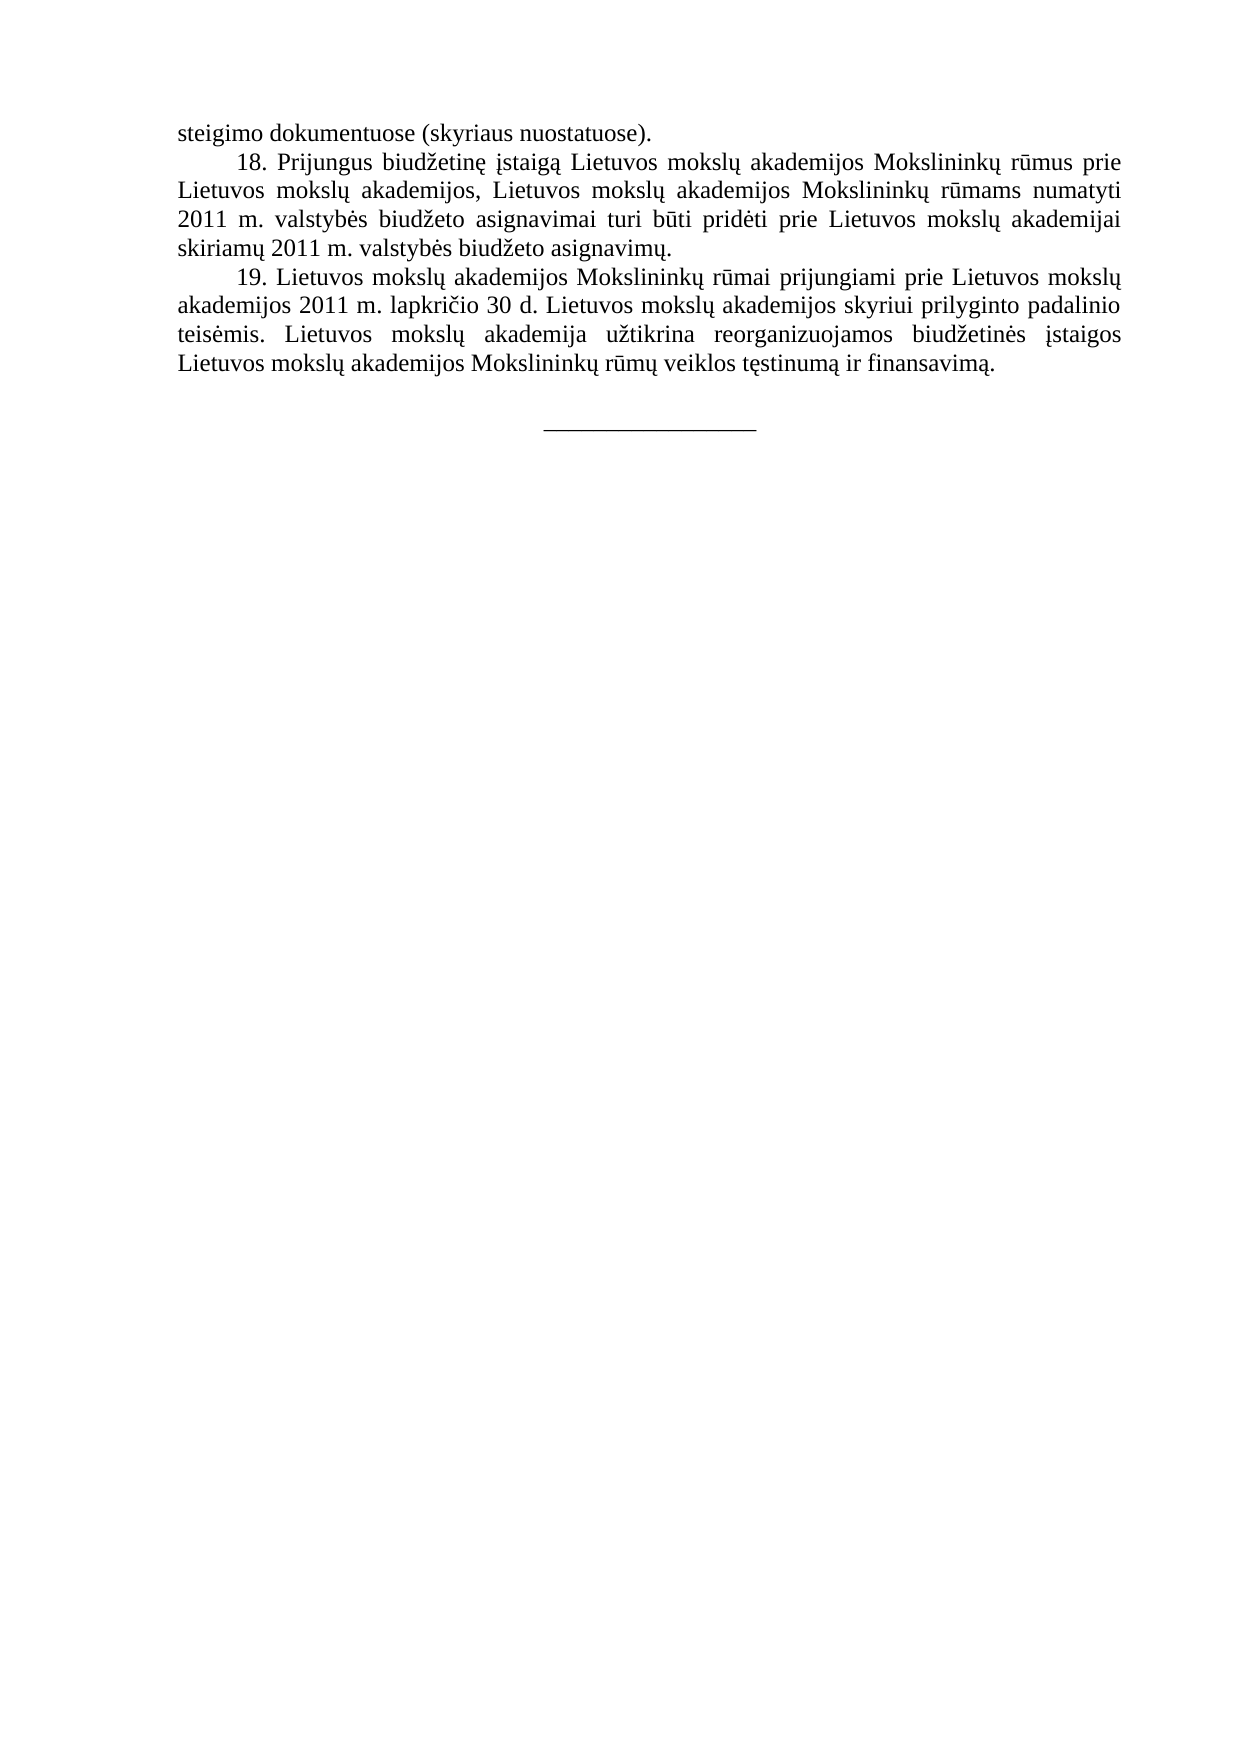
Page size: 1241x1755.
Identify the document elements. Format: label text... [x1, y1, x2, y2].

text _________________ [177, 406, 1122, 434]
text 19. Lietuvos mokslų akademijos Mokslininkų rūmai prijungiami prie Lietuvos mokslų akademijos 2011 m. lapkričio 30 d. Lietuvos mokslų akademijos skyriui prilyginto padalinio teisėmis. Lietuvos mokslų akademija užtikrina reorganizuojamos biudžetinės įstaigos Lietuvos mokslų akademijos Mokslininkų rūmų veiklos tęstinumą ir finansavimą. [177, 262, 1122, 377]
text steigimo dokumentuose (skyriaus nuostatuose). [177, 118, 1122, 147]
text 18. Prijungus biudžetinę įstaigą Lietuvos mokslų akademijos Mokslininkų rūmus prie Lietuvos mokslų akademijos, Lietuvos mokslų akademijos Mokslininkų rūmams numatyti 2011 m. valstybės biudžeto asignavimai turi būti pridėti prie Lietuvos mokslų akademijai skiriamų 2011 m. valstybės biudžeto asignavimų. [177, 147, 1122, 262]
